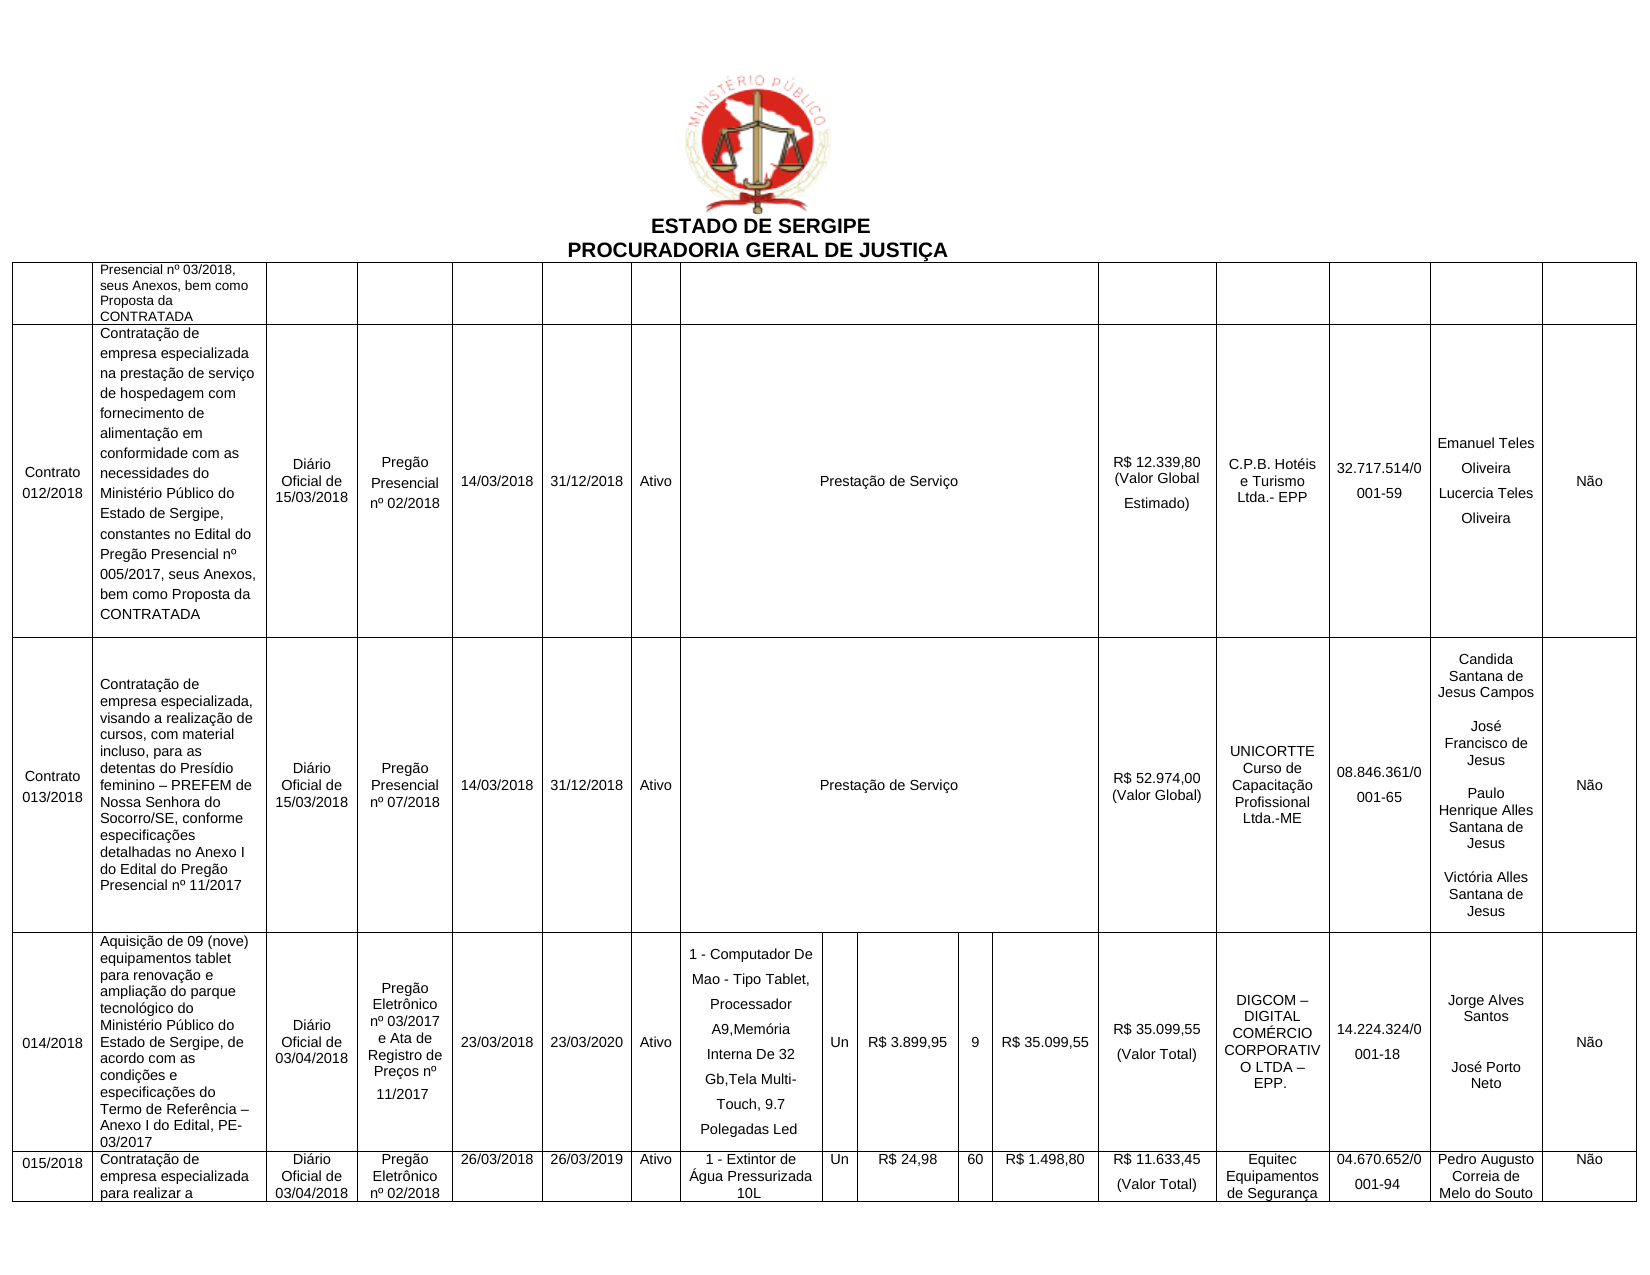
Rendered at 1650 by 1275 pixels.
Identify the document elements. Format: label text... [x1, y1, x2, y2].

table_cell Contrato 012/2018 [13, 325, 92, 637]
table_cell Contratação de empresa especializada, visando a realização de cursos, com material incluso, para as detentas do Presídio feminino – PREFEM de Nossa Senhora do Socorro/SE, conforme especificações detalhadas no Anexo I do Edital do Pregão Presencial nº 11/2017 [93, 638, 266, 932]
table_cell 08.846.361/0001-65 [1330, 638, 1430, 932]
table_cell [1330, 263, 1430, 324]
table_cell Pregão Eletrônico nº 02/2018 [358, 1152, 452, 1201]
table_cell Un [823, 933, 857, 1151]
table_cell Diário Oficial de 03/04/2018 [267, 1152, 357, 1201]
table_cell [1217, 263, 1329, 324]
table_cell 1 - Extintor de Água Pressurizada 10L [681, 1152, 822, 1201]
table_cell Pedro Augusto Correia de Melo do Souto [1431, 1152, 1542, 1201]
table_cell Não [1543, 638, 1636, 932]
table_cell [13, 263, 92, 324]
table_cell R$ 3.899,95 [858, 933, 958, 1151]
table_cell R$ 24,98 [858, 1152, 958, 1201]
table_cell R$ 12.339,80 (Valor Global Estimado) [1099, 325, 1216, 637]
table_cell [543, 263, 631, 324]
table_cell [1543, 263, 1636, 324]
table_cell 26/03/2018 [453, 1152, 542, 1201]
table_cell 9 [959, 933, 992, 1151]
table_cell [453, 263, 542, 324]
table_cell 14/03/2018 [453, 638, 542, 932]
table_cell Aquisição de 09 (nove) equipamentos tablet para renovação e ampliação do parque tecnológico do Ministério Público do Estado de Sergipe, de acordo com as condições e especificações do Termo de Referência – Anexo I do Edital, PE-03/2017 [93, 933, 266, 1151]
table_cell 60 [959, 1152, 992, 1201]
table_cell Presencial nº 03/2018, seus Anexos, bem como Proposta da CONTRATADA [93, 263, 266, 324]
table_cell 23/03/2018 [453, 933, 542, 1151]
table_cell Diário Oficial de 15/03/2018 [267, 325, 357, 637]
table_cell 015/2018 [13, 1152, 92, 1201]
table_cell 26/03/2019 [543, 1152, 631, 1201]
table_cell Contratação de empresa especializada para realizar a [93, 1152, 266, 1201]
table_cell [267, 263, 357, 324]
table_cell Jorge Alves Santos José Porto Neto [1431, 933, 1542, 1151]
table_cell [1099, 263, 1216, 324]
table_cell 31/12/2018 [543, 638, 631, 932]
table_cell 014/2018 [13, 933, 92, 1151]
table_cell R$ 35.099,55 [993, 933, 1098, 1151]
table_cell R$ 11.633,45 (Valor Total) [1099, 1152, 1216, 1201]
table_cell Diário Oficial de 15/03/2018 [267, 638, 357, 932]
table_cell Ativo [632, 933, 680, 1151]
table_cell Contratação de empresa especializada na prestação de serviço de hospedagem com fornecimento de alimentação em conformidade com as necessidades do Ministério Público do Estado de Sergipe, constantes no Edital do Pregão Presencial nº 005/2017, seus Anexos, bem como Proposta da CONTRATADA [93, 325, 266, 637]
table_cell Não [1543, 933, 1636, 1151]
table_cell Candida Santana de Jesus Campos José Francisco de Jesus Paulo Henrique Alles Santana de Jesus Victória Alles Santana de Jesus [1431, 638, 1542, 932]
table_cell Não [1543, 325, 1636, 637]
table_cell Contrato 013/2018 [13, 638, 92, 932]
table_cell 1 - Computador De Mao - Tipo Tablet, Processador A9,Memória Interna De 32 Gb,Tela Multi-Touch, 9.7 Polegadas Led [681, 933, 822, 1151]
table_cell R$ 1.498,80 [993, 1152, 1098, 1201]
table_cell 14/03/2018 [453, 325, 542, 637]
table_cell Ativo [632, 1152, 680, 1201]
table_cell Pregão Presencial nº 02/2018 [358, 325, 452, 637]
table_cell C.P.B. Hotéis e Turismo Ltda.- EPP [1217, 325, 1329, 637]
table_cell Ativo [632, 325, 680, 637]
table_cell DIGCOM – DIGITAL COMÉRCIO CORPORATIVO LTDA – EPP. [1217, 933, 1329, 1151]
table_cell Pregão Presencial nº 07/2018 [358, 638, 452, 932]
table_cell Não [1543, 1152, 1636, 1201]
table_cell [632, 263, 680, 324]
table_cell R$ 35.099,55 (Valor Total) [1099, 933, 1216, 1151]
table_cell UNICORTTE Curso de Capacitação Profissional Ltda.-ME [1217, 638, 1329, 932]
table_cell [1431, 263, 1542, 324]
table_cell [358, 263, 452, 324]
table_cell Ativo [632, 638, 680, 932]
table_cell 32.717.514/0001-59 [1330, 325, 1430, 637]
table_cell 31/12/2018 [543, 325, 631, 637]
table_cell Un [823, 1152, 857, 1201]
table_cell R$ 52.974,00 (Valor Global) [1099, 638, 1216, 932]
table_cell Equitec Equipamentos de Segurança [1217, 1152, 1329, 1201]
table_cell Pregão Eletrônico nº 03/2017 e Ata de Registro de Preços nº 11/2017 [358, 933, 452, 1151]
table_cell 14.224.324/0001-18 [1330, 933, 1430, 1151]
table_cell 04.670.652/0001-94 [1330, 1152, 1430, 1201]
table_cell Emanuel Teles Oliveira Lucercia Teles Oliveira [1431, 325, 1542, 637]
table_cell Prestação de Serviço [681, 325, 1098, 637]
table_cell Prestação de Serviço [681, 638, 1098, 932]
table_cell 23/03/2020 [543, 933, 631, 1151]
table_cell [681, 263, 1098, 324]
table_cell Diário Oficial de 03/04/2018 [267, 933, 357, 1151]
